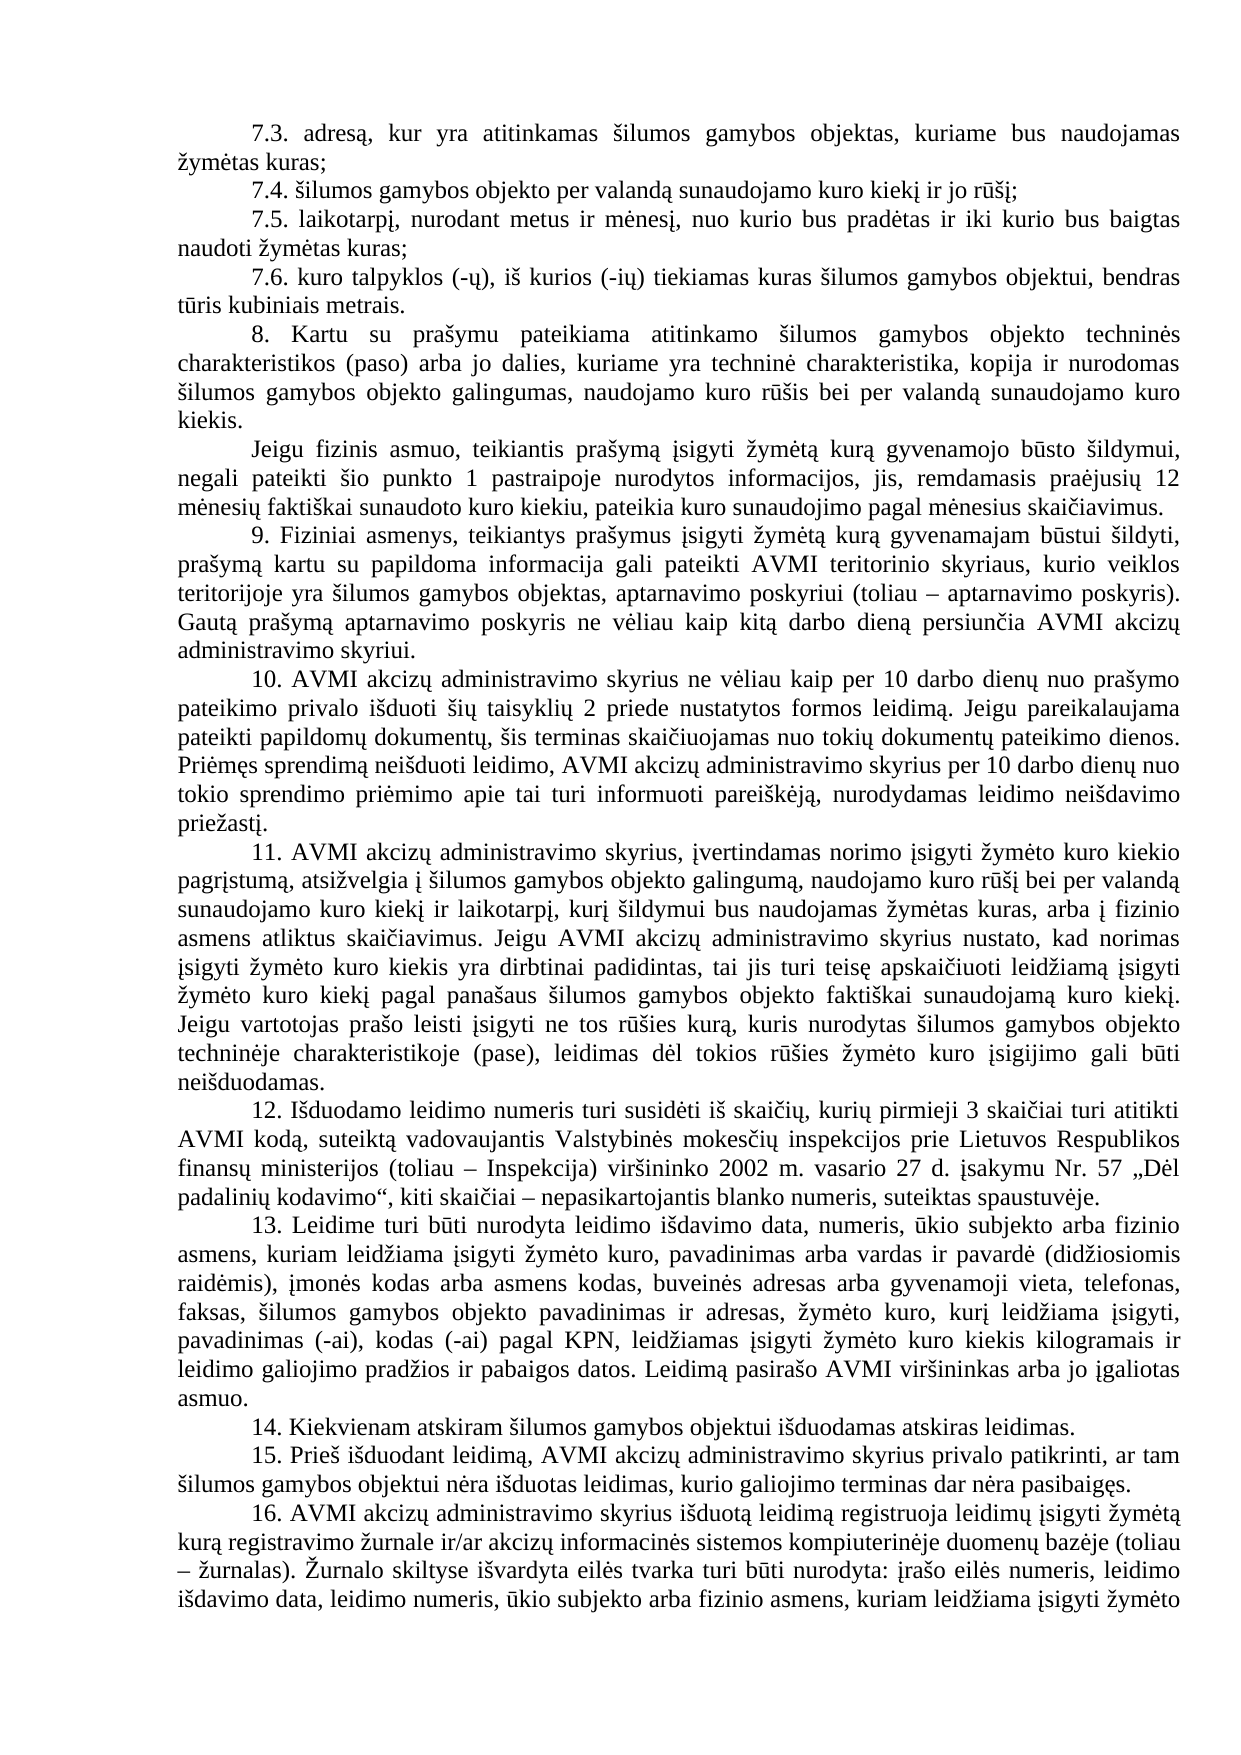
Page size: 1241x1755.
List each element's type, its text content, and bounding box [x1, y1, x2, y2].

text 9. Fiziniai asmenys, teikiantys prašymus įsigyti žymėtą kurą gyvenamajam būstui šildyti, prašymą kartu su papildoma informacija gali pateikti AVMI teritorinio skyriaus, kurio veiklos teritorijoje yra šilumos gamybos objektas, aptarnavimo poskyriui (toliau – aptarnavimo poskyris). Gautą prašymą aptarnavimo poskyris ne vėliau kaip kitą darbo dieną persiunčia AVMI akcizų administravimo skyriui. [177, 521, 1181, 664]
text 16. AVMI akcizų administravimo skyrius išduotą leidimą registruoja leidimų įsigyti žymėtą kurą registravimo žurnale ir/ar akcizų informacinės sistemos kompiuterinėje duomenų bazėje (toliau – žurnalas). Žurnalo skiltyse išvardyta eilės tvarka turi būti nurodyta: įrašo eilės numeris, leidimo išdavimo data, leidimo numeris, ūkio subjekto arba fizinio asmens, kuriam leidžiama įsigyti žymėto [177, 1498, 1181, 1613]
text 7.3. adresą, kur yra atitinkamas šilumos gamybos objektas, kuriame bus naudojamas žymėtas kuras; [177, 118, 1181, 176]
text 15. Prieš išduodant leidimą, AVMI akcizų administravimo skyrius privalo patikrinti, ar tam šilumos gamybos objektui nėra išduotas leidimas, kurio galiojimo terminas dar nėra pasibaigęs. [177, 1441, 1181, 1498]
text 10. AVMI akcizų administravimo skyrius ne vėliau kaip per 10 darbo dienų nuo prašymo pateikimo privalo išduoti šių taisyklių 2 priede nustatytos formos leidimą. Jeigu pareikalaujama pateikti papildomų dokumentų, šis terminas skaičiuojamas nuo tokių dokumentų pateikimo dienos. Priėmęs sprendimą neišduoti leidimo, AVMI akcizų administravimo skyrius per 10 darbo dienų nuo tokio sprendimo priėmimo apie tai turi informuoti pareiškėją, nurodydamas leidimo neišdavimo priežastį. [177, 664, 1181, 837]
text 11. AVMI akcizų administravimo skyrius, įvertindamas norimo įsigyti žymėto kuro kiekio pagrįstumą, atsižvelgia į šilumos gamybos objekto galingumą, naudojamo kuro rūšį bei per valandą sunaudojamo kuro kiekį ir laikotarpį, kurį šildymui bus naudojamas žymėtas kuras, arba į fizinio asmens atliktus skaičiavimus. Jeigu AVMI akcizų administravimo skyrius nustato, kad norimas įsigyti žymėto kuro kiekis yra dirbtinai padidintas, tai jis turi teisę apskaičiuoti leidžiamą įsigyti žymėto kuro kiekį pagal panašaus šilumos gamybos objekto faktiškai sunaudojamą kuro kiekį. Jeigu vartotojas prašo leisti įsigyti ne tos rūšies kurą, kuris nurodytas šilumos gamybos objekto techninėje charakteristikoje (pase), leidimas dėl tokios rūšies žymėto kuro įsigijimo gali būti neišduodamas. [177, 837, 1181, 1096]
text 14. Kiekvienam atskiram šilumos gamybos objektui išduodamas atskiras leidimas. [177, 1412, 1181, 1441]
text 7.5. laikotarpį, nurodant metus ir mėnesį, nuo kurio bus pradėtas ir iki kurio bus baigtas naudoti žymėtas kuras; [177, 204, 1181, 262]
text Jeigu fizinis asmuo, teikiantis prašymą įsigyti žymėtą kurą gyvenamojo būsto šildymui, negali pateikti šio punkto 1 pastraipoje nurodytos informacijos, jis, remdamasis praėjusių 12 mėnesių faktiškai sunaudoto kuro kiekiu, pateikia kuro sunaudojimo pagal mėnesius skaičiavimus. [177, 434, 1181, 521]
text 7.6. kuro talpyklos (-ų), iš kurios (-ių) tiekiamas kuras šilumos gamybos objektui, bendras tūris kubiniais metrais. [177, 262, 1181, 319]
text 13. Leidime turi būti nurodyta leidimo išdavimo data, numeris, ūkio subjekto arba fizinio asmens, kuriam leidžiama įsigyti žymėto kuro, pavadinimas arba vardas ir pavardė (didžiosiomis raidėmis), įmonės kodas arba asmens kodas, buveinės adresas arba gyvenamoji vieta, telefonas, faksas, šilumos gamybos objekto pavadinimas ir adresas, žymėto kuro, kurį leidžiama įsigyti, pavadinimas (-ai), kodas (-ai) pagal KPN, leidžiamas įsigyti žymėto kuro kiekis kilogramais ir leidimo galiojimo pradžios ir pabaigos datos. Leidimą pasirašo AVMI viršininkas arba jo įgaliotas asmuo. [177, 1211, 1181, 1412]
text 12. Išduodamo leidimo numeris turi susidėti iš skaičių, kurių pirmieji 3 skaičiai turi atitikti AVMI kodą, suteiktą vadovaujantis Valstybinės mokesčių inspekcijos prie Lietuvos Respublikos finansų ministerijos (toliau – Inspekcija) viršininko 2002 m. vasario 27 d. įsakymu Nr. 57 „Dėl padalinių kodavimo“, kiti skaičiai – nepasikartojantis blanko numeris, suteiktas spaustuvėje. [177, 1096, 1181, 1211]
text 8. Kartu su prašymu pateikiama atitinkamo šilumos gamybos objekto techninės charakteristikos (paso) arba jo dalies, kuriame yra techninė charakteristika, kopija ir nurodomas šilumos gamybos objekto galingumas, naudojamo kuro rūšis bei per valandą sunaudojamo kuro kiekis. [177, 319, 1181, 434]
text 7.4. šilumos gamybos objekto per valandą sunaudojamo kuro kiekį ir jo rūšį; [177, 176, 1181, 204]
